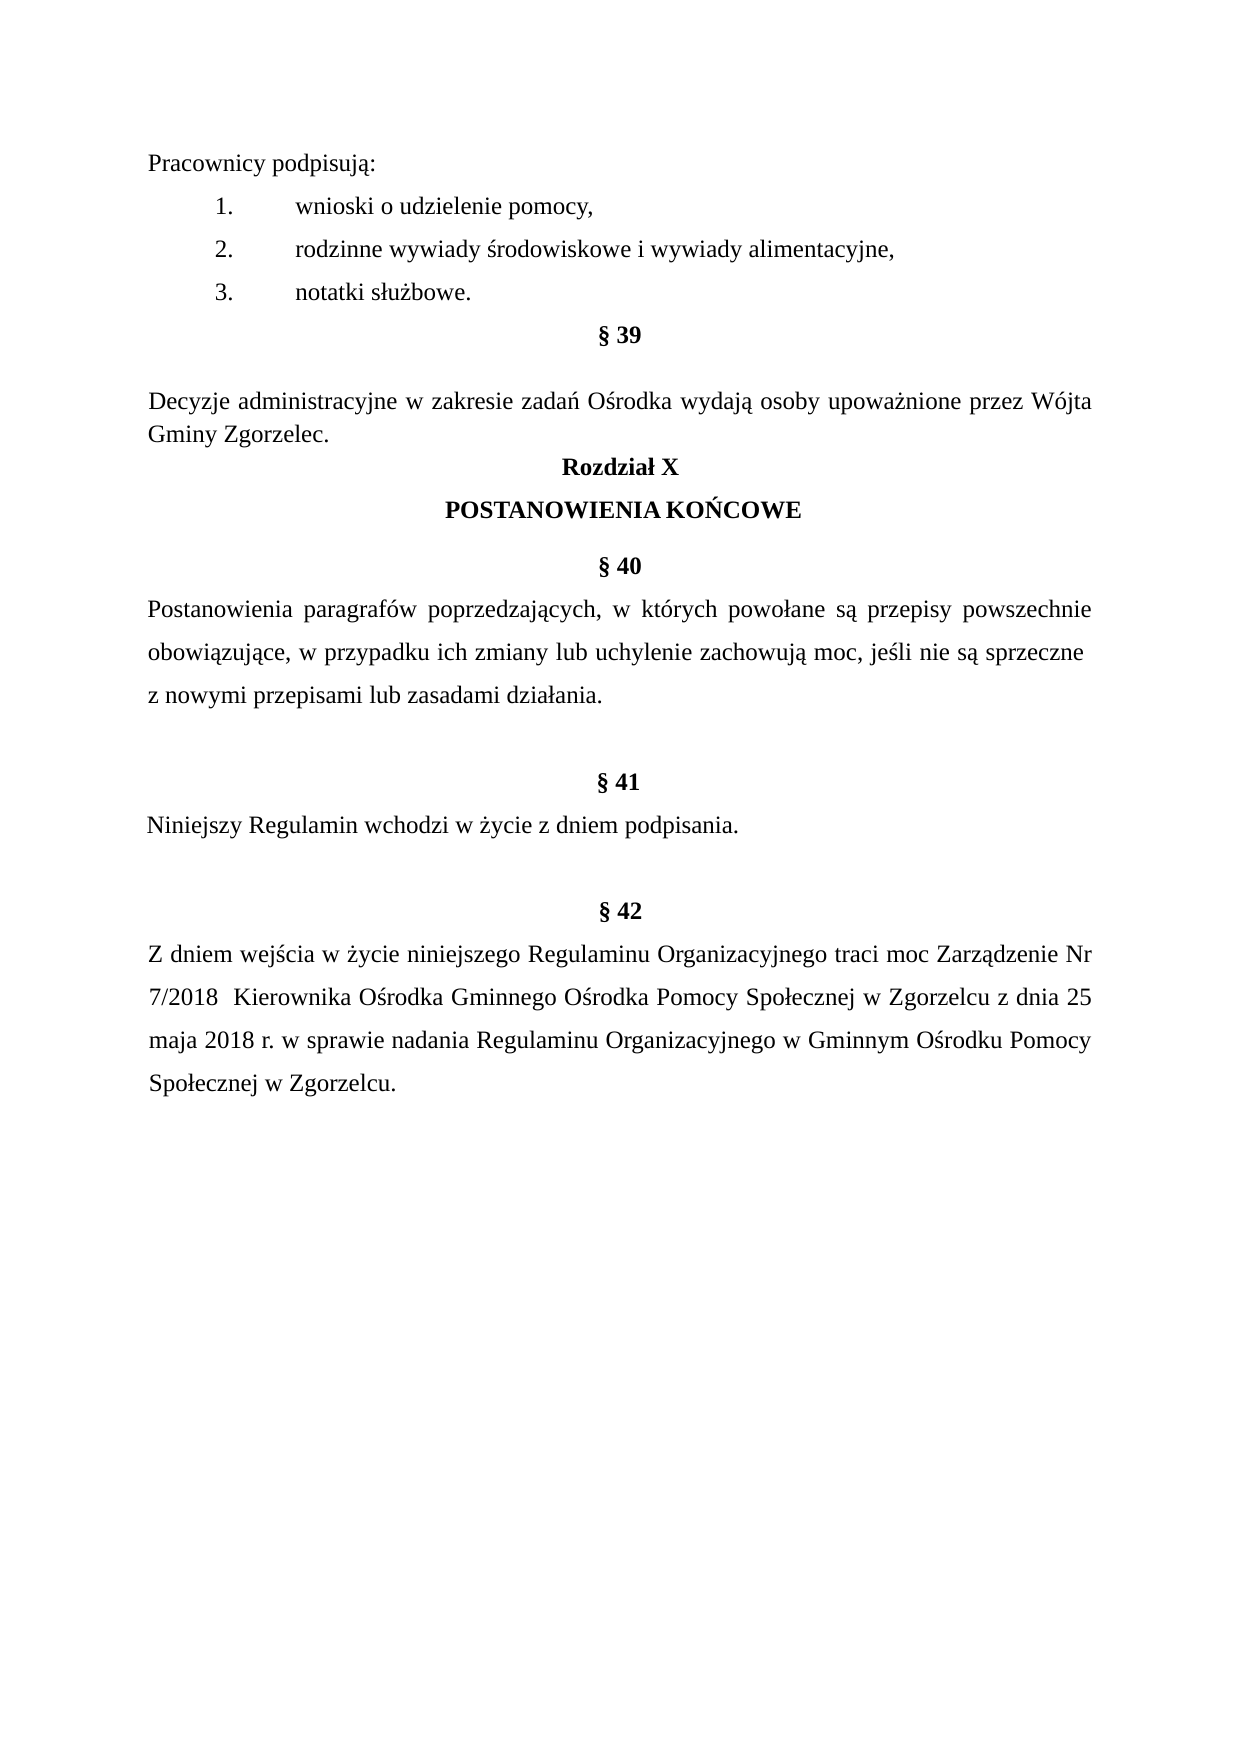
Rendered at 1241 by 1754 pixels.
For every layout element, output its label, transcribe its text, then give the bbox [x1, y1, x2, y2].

text § 40 [147, 551, 1093, 580]
text Pracownicy podpisują: [148, 148, 1093, 176]
text § 41 [148, 767, 1089, 795]
text § 39 [147, 320, 1093, 349]
text Niniejszy Regulamin wchodzi w życie z dniem podpisania. [146, 810, 1093, 838]
text Decyzje administracyjne w zakresie zadań Ośrodka wydają osoby upoważnione przez Wójta Gminy Zgorzelec. [148, 386, 1093, 448]
text Postanowienia paragrafów poprzedzających, w których powołane są przepisy powszechnie obowiązujące, w przypadku ich zmiany lub uchylenie zachowują moc, jeśli nie są sprzeczne z nowymi przepisami lub zasadami działania. [147, 594, 1093, 709]
list rodzinne wywiady środowiskowe i wywiady alimentacyjne, [214, 234, 1093, 263]
text Rozdział X POSTANOWIENIA KOŃCOWE [148, 452, 1093, 524]
list notatki służbowe. [214, 277, 1093, 306]
list wnioski o udzielenie pomocy, [214, 191, 1093, 219]
text Z dniem wejścia w życie niniejszego Regulaminu Organizacyjnego traci moc Zarządzenie Nr 7/2018 Kierownika Ośrodka Gminnego Ośrodka Pomocy Społecznej w Zgorzelcu z dnia 25 maja 2018 r. w sprawie nadania Regulaminu Organizacyjnego w Gminnym Ośrodku Pomocy Społecznej w Zgorzelcu. [148, 939, 1093, 1097]
text § 42 [148, 896, 1093, 925]
